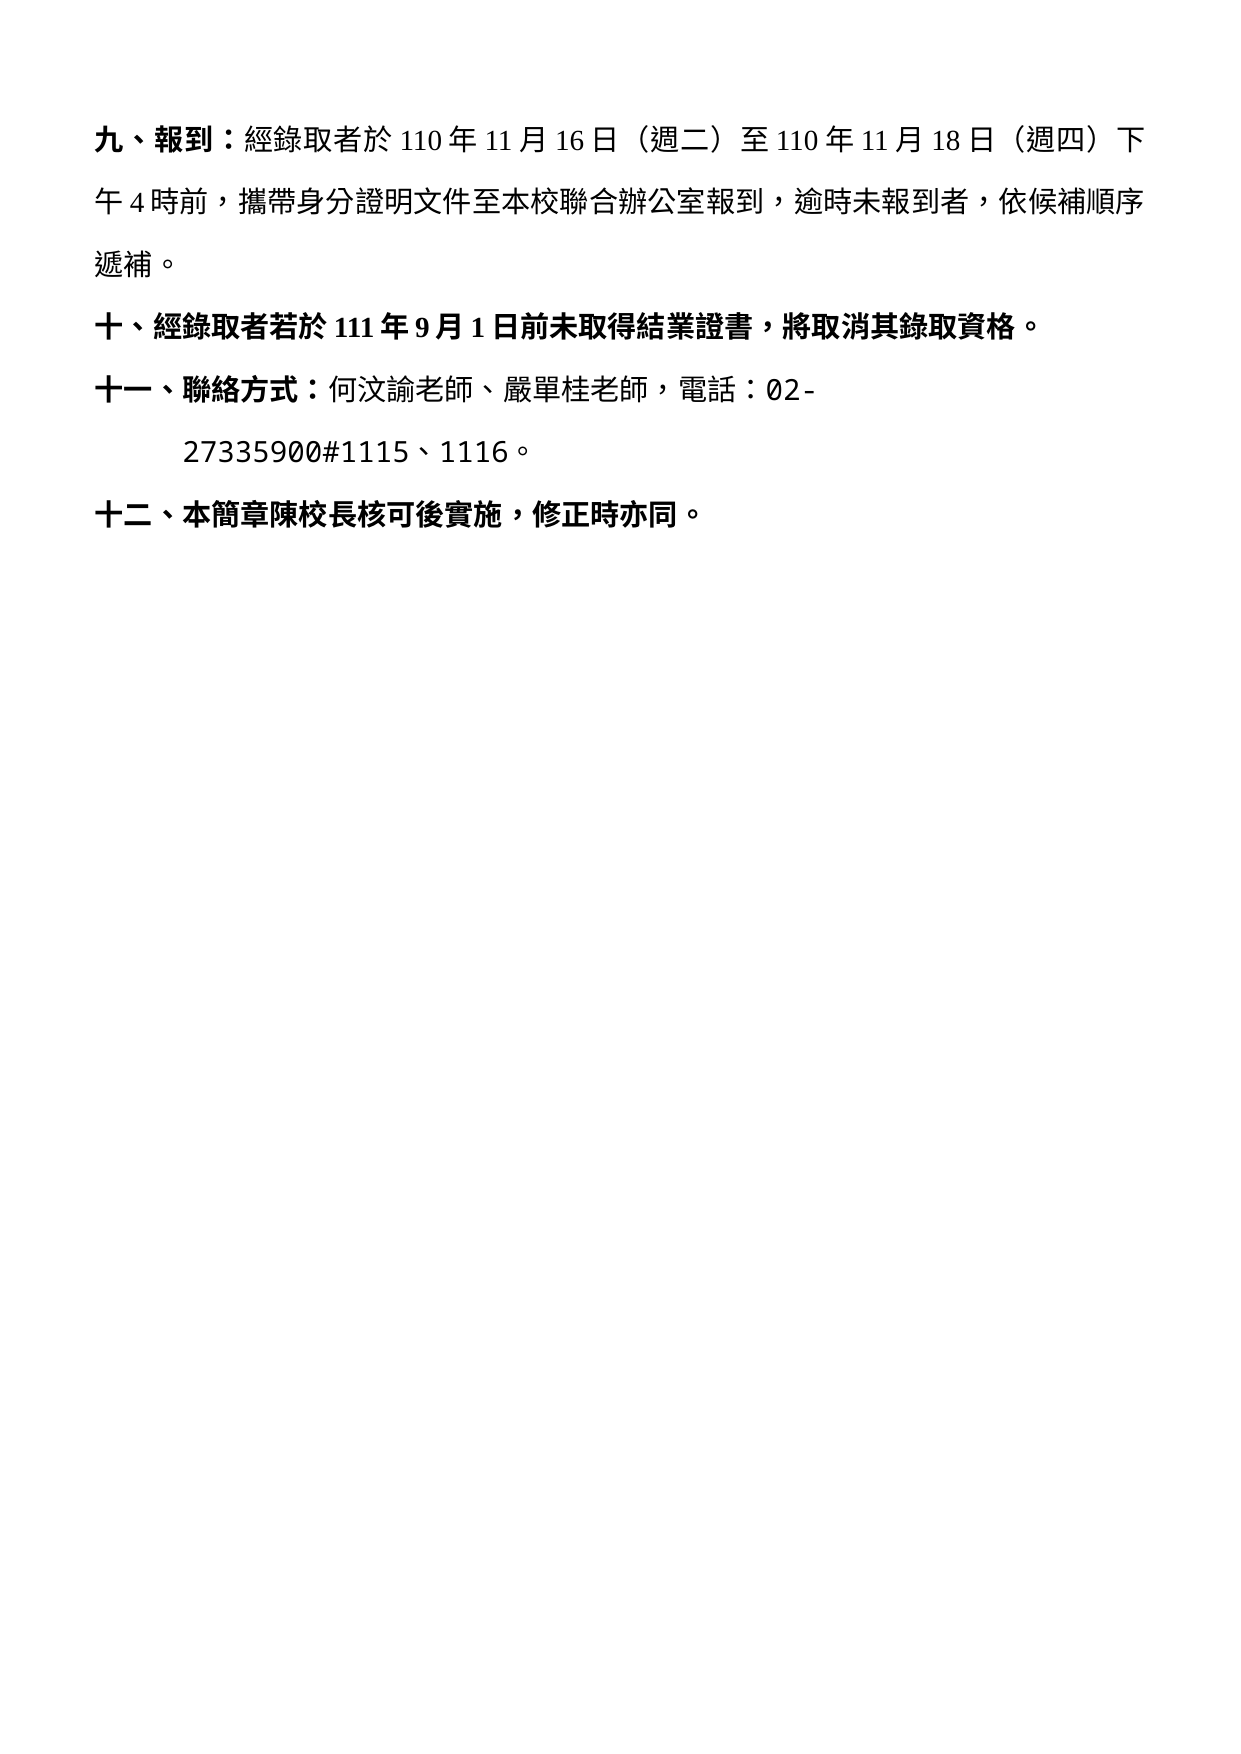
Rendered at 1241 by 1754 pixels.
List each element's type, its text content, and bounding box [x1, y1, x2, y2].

text 十一、聯絡方式：何汶諭老師、嚴單桂老師，電話：02-27335900#1115、1116。 [94, 346, 1146, 471]
text 十、經錄取者若於111年9月1日前未取得結業證書，將取消其錄取資格。 [94, 283, 1146, 346]
text 九、報到：經錄取者於110年11月16日（週二）至110年11月18日（週四）下午4時前，攜帶身分證明文件至本校聯合辦公室報到，逾時未報到者，依候補順序遞補。 [94, 96, 1146, 283]
text 十二、本簡章陳校長核可後實施，修正時亦同。 [94, 471, 1146, 533]
